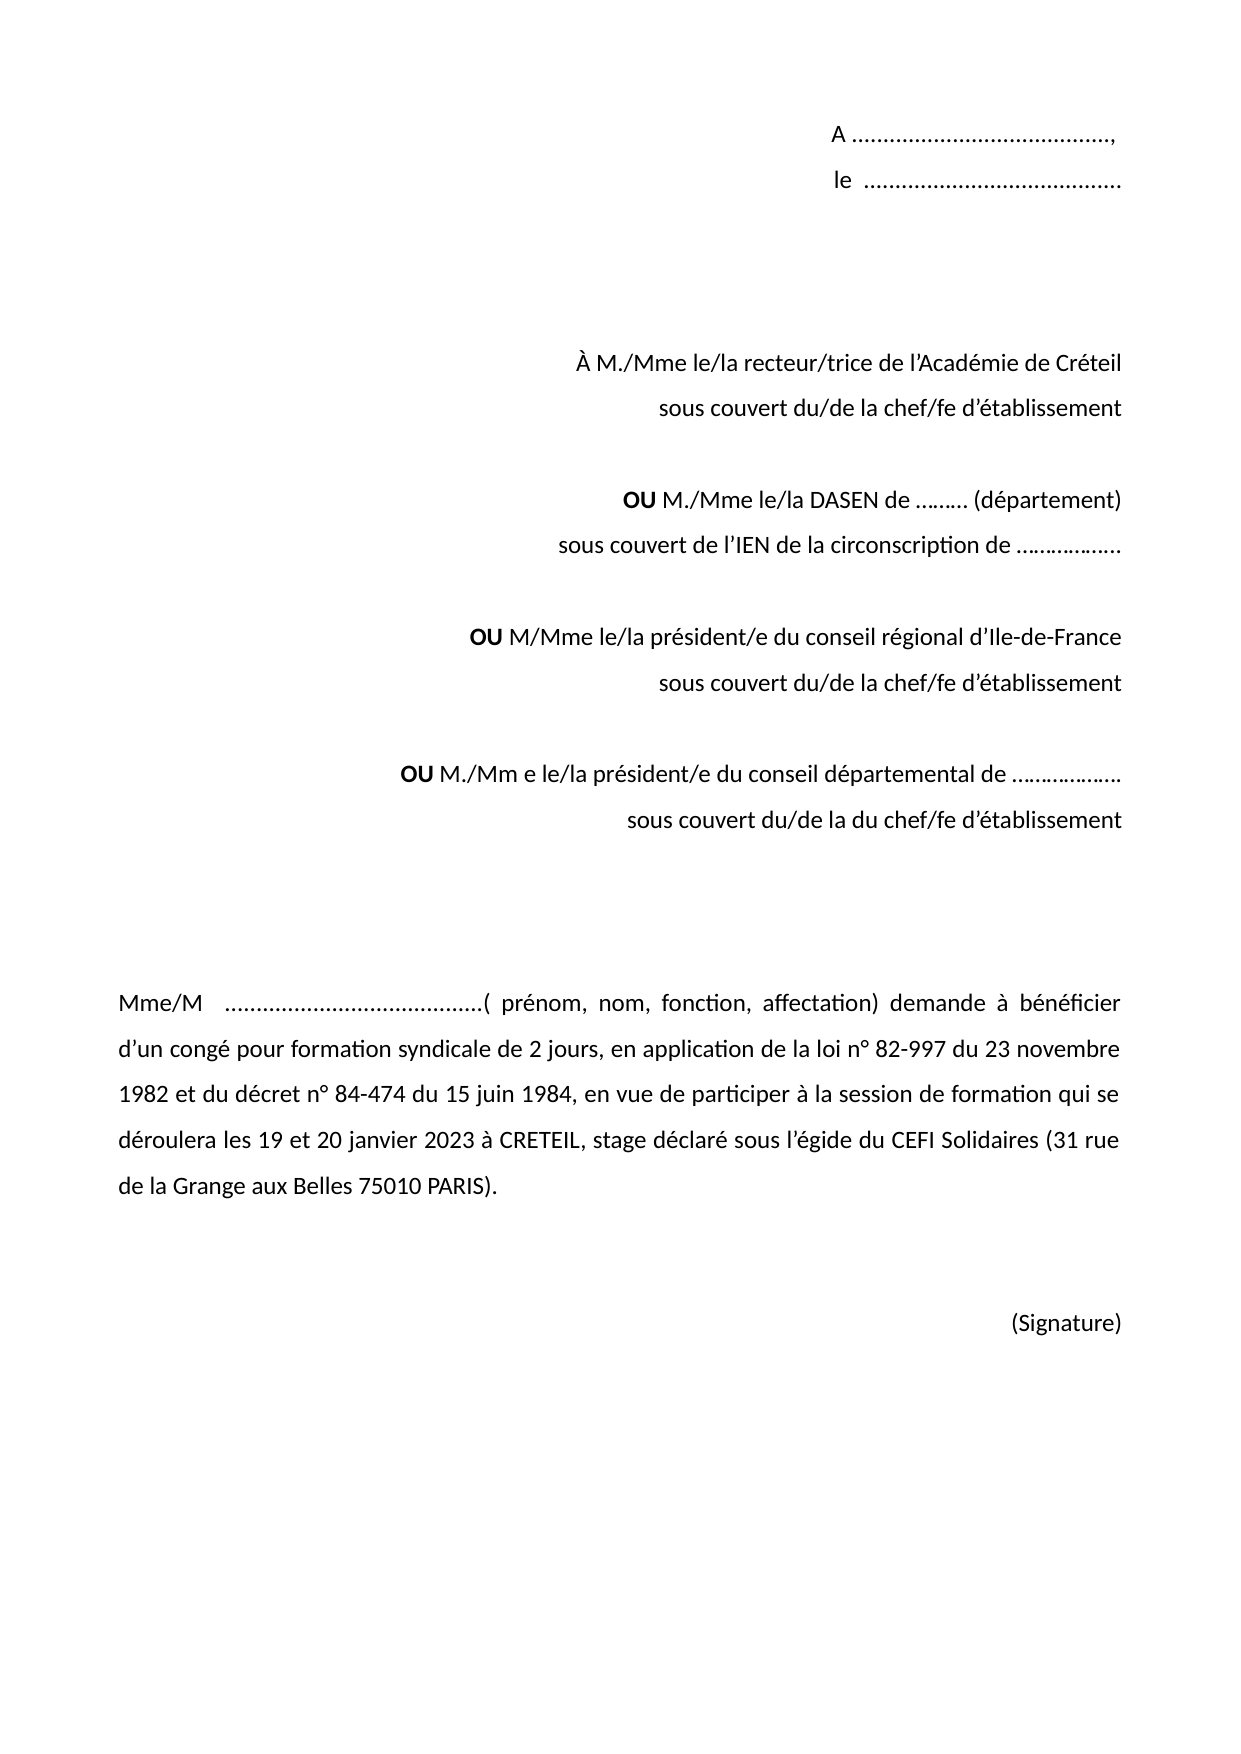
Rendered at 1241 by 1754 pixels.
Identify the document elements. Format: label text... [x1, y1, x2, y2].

text À M./Mme le/la recteur/trice de l’Académie de Créteil [118, 347, 1122, 377]
text sous couvert de l’IEN de la circonscription de ……………... [118, 530, 1122, 560]
text Mme/M .........................................( prénom, nom, fonction, affectation) demande à bénéficier d’un congé pour formation syndicale de 2 jours, en application de la loi n° 82-997 du 23 novembre 1982 et du décret n° 84-474 du 15 juin 1984, en vue de participer à la session de formation qui se déroulera les 19 et 20 janvier 2023 à CRETEIL, stage déclaré sous l’égide du CEFI Solidaires (31 rue de la Grange aux Belles 75010 PARIS). [118, 987, 1122, 1200]
text OU M./Mme le/la DASEN de ……… (département) [118, 484, 1122, 514]
text A ........................................., [118, 118, 1122, 149]
text le ......................................... [118, 164, 1122, 194]
text (Signature) [118, 1307, 1122, 1338]
text sous couvert du/de la du chef/fe d’établissement [118, 804, 1122, 834]
text sous couvert du/de la chef/fe d’établissement [118, 392, 1122, 423]
text OU M./Mm e le/la président/e du conseil départemental de ………………. [118, 758, 1122, 789]
text OU M/Mme le/la président/e du conseil régional d’Ile-de-France [118, 621, 1122, 652]
text sous couvert du/de la chef/fe d’établissement [118, 667, 1122, 697]
